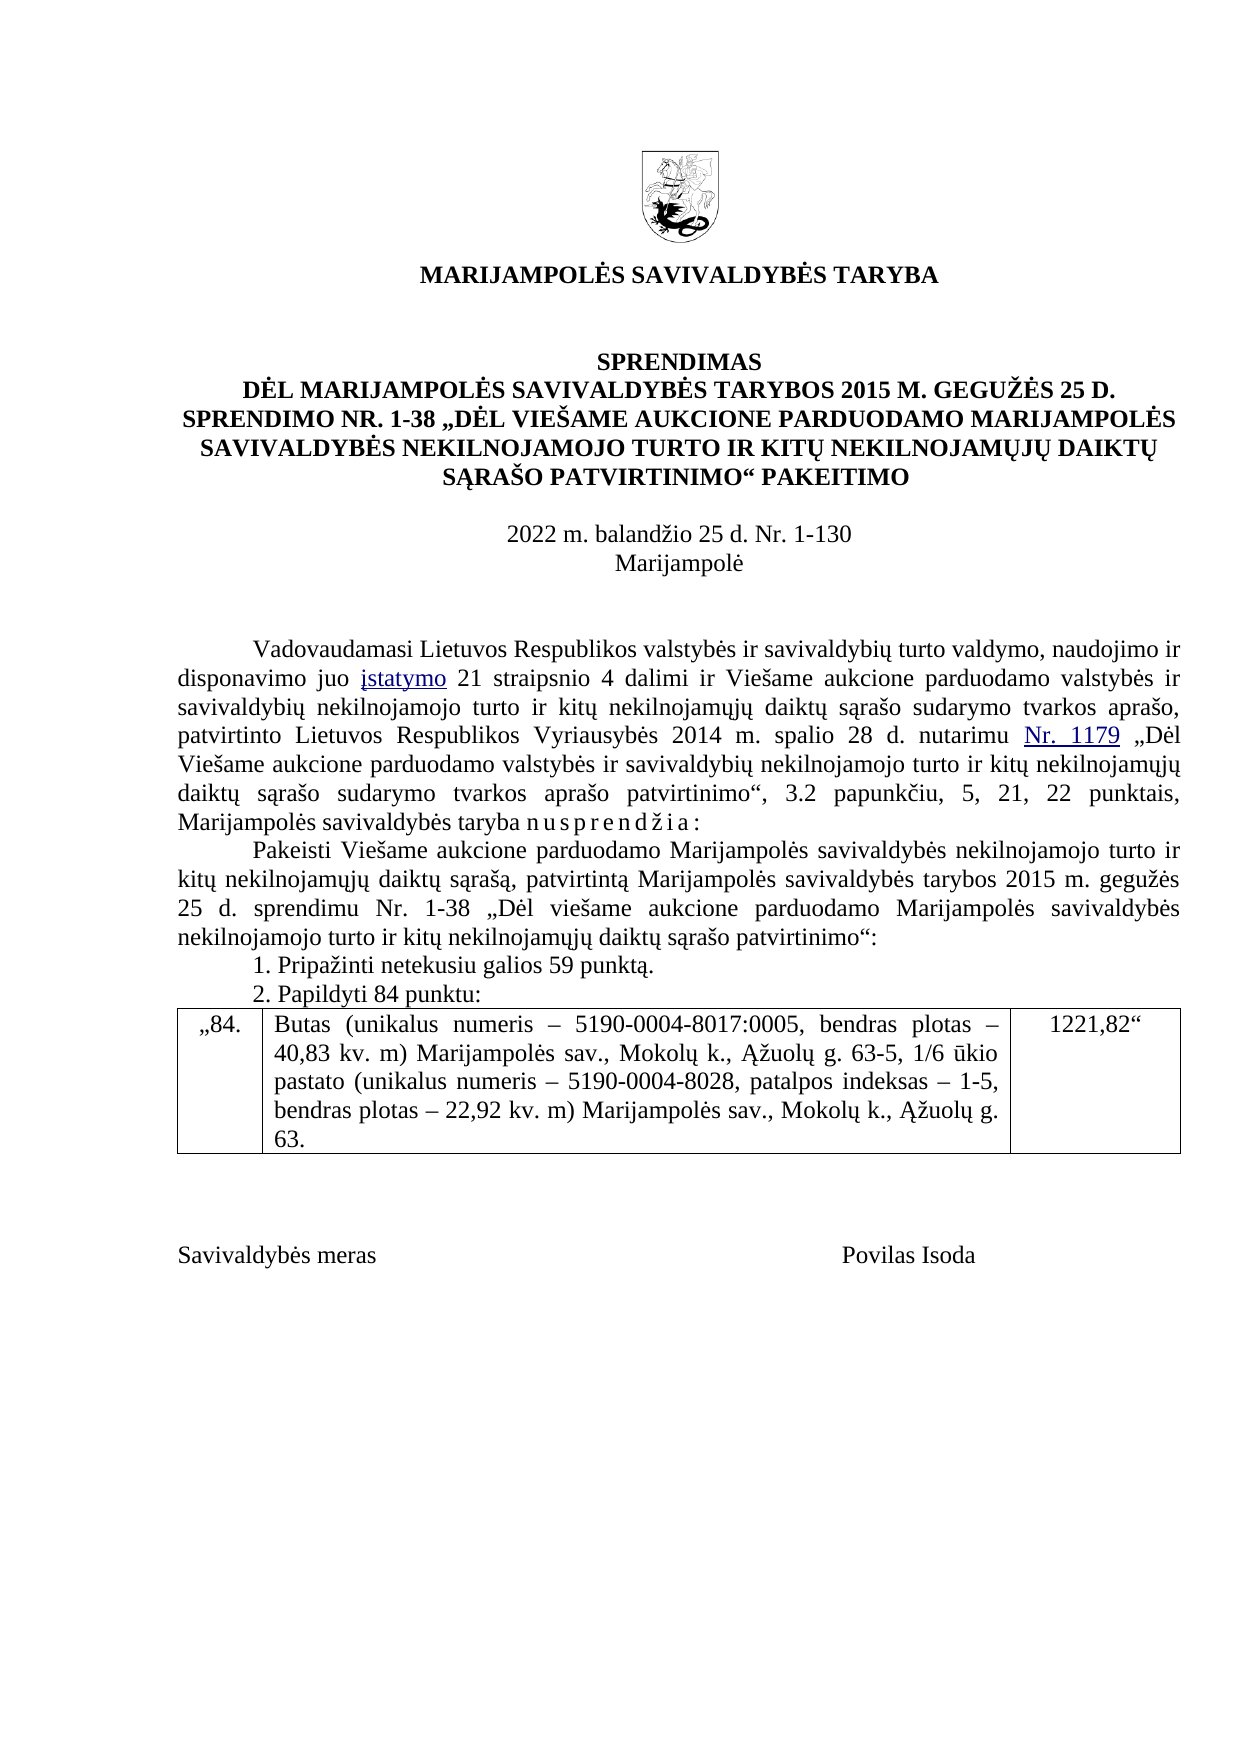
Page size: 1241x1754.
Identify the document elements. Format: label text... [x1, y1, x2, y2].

text Vadovaudamasi Lietuvos Respublikos valstybės ir savivaldybių turto valdymo, naudojimo ir disponavimo juo įstatymo 21 straipsnio 4 dalimi ir Viešame aukcione parduodamo valstybės ir savivaldybių nekilnojamojo turto ir kitų nekilnojamųjų daiktų sąrašo sudarymo tvarkos aprašo, patvirtinto Lietuvos Respublikos Vyriausybės 2014 m. spalio 28 d. nutarimu Nr. 1179 „Dėl Viešame aukcione parduodamo valstybės ir savivaldybių nekilnojamojo turto ir kitų nekilnojamųjų daiktų sąrašo sudarymo tvarkos aprašo patvirtinimo“, 3.2 papunkčiu, 5, 21, 22 punktais, Marijampolės savivaldybės taryba nusprendžia: [177, 634, 1181, 835]
table_header „84. [178, 1009, 262, 1153]
text Savivaldybės meras Povilas Isoda [177, 1240, 1181, 1269]
text MARIJAMPOLĖS SAVIVALDYBĖS TARYBA [177, 260, 1181, 289]
text Pakeisti Viešame aukcione parduodamo Marijampolės savivaldybės nekilnojamojo turto ir kitų nekilnojamųjų daiktų sąrašą, patvirtintą Marijampolės savivaldybės tarybos 2015 m. gegužės 25 d. sprendimu Nr. 1-38 „Dėl viešame aukcione parduodamo Marijampolės savivaldybės nekilnojamojo turto ir kitų nekilnojamųjų daiktų sąrašo patvirtinimo“: [177, 835, 1181, 950]
text 2. Papildyti 84 punktu: [177, 979, 1181, 1008]
text 2022 m. balandžio 25 d. Nr. 1-130 [177, 519, 1181, 548]
text DĖL MARIJAMPOLĖS SAVIVALDYBĖS TARYBOS 2015 M. GEGUŽĖS 25 D. SPRENDIMO NR. 1-38 „DĖL VIEŠAME AUKCIONE PARDUODAMO MARIJAMPOLĖS SAVIVALDYBĖS NEKILNOJAMOJO TURTO IR KITŲ NEKILNOJAMŲJŲ DAIKTŲ SĄRAŠO PATVIRTINIMO“ PAKEITIMO [177, 375, 1181, 490]
text SPRENDIMAS [177, 347, 1181, 375]
text Marijampolė [177, 548, 1181, 577]
table_header Butas (unikalus numeris – 5190-0004-8017:0005, bendras plotas – 40,83 kv. m) Marijampolės sav., Mokolų k., Ąžuolų g. 63-5, 1/6 ūkio pastato (unikalus numeris – 5190-0004-8028, patalpos indeksas – 1-5, bendras plotas – 22,92 kv. m) Marijampolės sav., Mokolų k., Ąžuolų g. 63. [263, 1009, 1010, 1153]
text 1. Pripažinti netekusiu galios 59 punktą. [177, 950, 1181, 979]
table_header 1221,82“ [1011, 1009, 1180, 1153]
